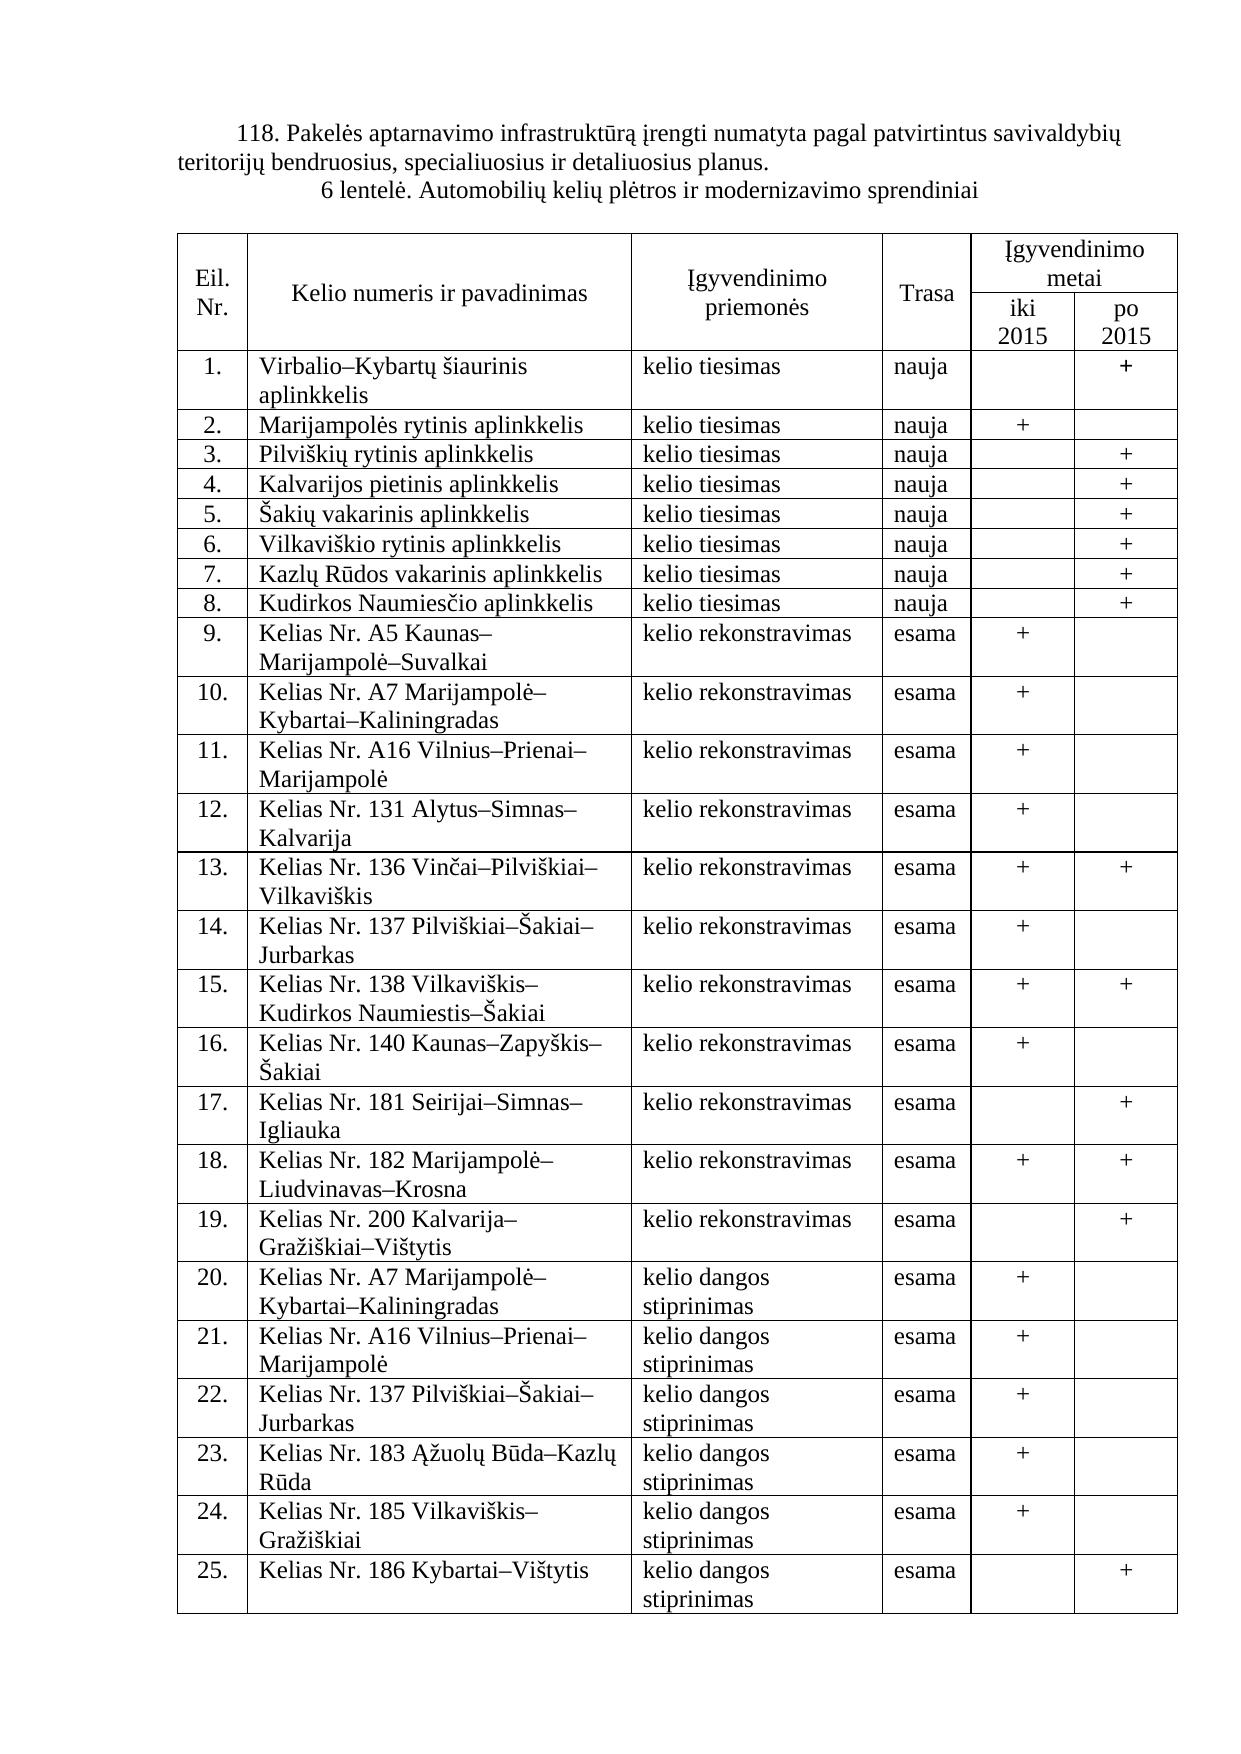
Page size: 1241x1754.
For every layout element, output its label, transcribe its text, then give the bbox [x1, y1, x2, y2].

table_cell Kelias Nr. A7 Marijampolė–Kybartai–Kaliningradas [248, 677, 631, 734]
table_cell Kelias Nr. 140 Kaunas–Zapyškis–Šakiai [248, 1028, 631, 1086]
table_cell nauja [883, 499, 970, 528]
table_cell 25. [178, 1555, 247, 1612]
table_cell + [972, 1028, 1074, 1086]
table_cell esama [883, 618, 970, 676]
table_cell + [1075, 1087, 1177, 1144]
table_cell + [972, 1496, 1074, 1554]
table_cell 12. [178, 794, 247, 851]
table_cell Kelias Nr. A16 Vilnius–Prienai–Marijampolė [248, 735, 631, 793]
table_cell esama [883, 1555, 970, 1612]
table_cell Kelias Nr. 200 Kalvarija–Gražiškiai–Vištytis [248, 1204, 631, 1261]
table_cell 14. [178, 911, 247, 968]
table_cell [1075, 735, 1177, 793]
table_cell kelio dangos stiprinimas [632, 1555, 882, 1612]
table_cell + [1075, 499, 1177, 528]
table_cell 23. [178, 1438, 247, 1495]
table_cell kelio rekonstravimas [632, 853, 882, 910]
table_cell + [1075, 529, 1177, 558]
table_cell kelio dangos stiprinimas [632, 1262, 882, 1320]
table_cell + [972, 618, 1074, 676]
table_cell kelio tiesimas [632, 469, 882, 498]
table_cell esama [883, 1145, 970, 1203]
table_cell Kelias Nr. A5 Kaunas–Marijampolė–Suvalkai [248, 618, 631, 676]
table_header Įgyvendinimo priemonės [632, 234, 882, 350]
table_cell + [1075, 589, 1177, 617]
table_cell [1075, 1028, 1177, 1086]
table_cell esama [883, 1204, 970, 1261]
table_cell [1075, 677, 1177, 734]
table_cell 21. [178, 1321, 247, 1378]
table_header Trasa [883, 234, 970, 350]
table_cell 15. [178, 970, 247, 1027]
table_cell + [1075, 559, 1177, 587]
table_cell + [972, 853, 1074, 910]
table_cell [972, 499, 1074, 528]
table_cell kelio rekonstravimas [632, 677, 882, 734]
table_cell Kelias Nr. 131 Alytus–Simnas–Kalvarija [248, 794, 631, 851]
table_cell Virbalio–Kybartų šiaurinis aplinkkelis [248, 351, 631, 409]
table_cell 17. [178, 1087, 247, 1144]
table_cell + [972, 1262, 1074, 1320]
table_cell kelio rekonstravimas [632, 1204, 882, 1261]
table_cell esama [883, 1087, 970, 1144]
table_cell esama [883, 911, 970, 968]
table_cell Kelias Nr. 138 Vilkaviškis–Kudirkos Naumiestis–Šakiai [248, 970, 631, 1027]
table_cell 4. [178, 469, 247, 498]
table_cell Kelias Nr. 182 Marijampolė–Liudvinavas–Krosna [248, 1145, 631, 1203]
table_cell esama [883, 1028, 970, 1086]
table_cell [972, 589, 1074, 617]
table_header Kelio numeris ir pavadinimas [248, 234, 631, 350]
table_cell + [972, 410, 1074, 438]
table_cell [1075, 410, 1177, 438]
table_cell + [1075, 1555, 1177, 1612]
table_cell [972, 559, 1074, 587]
table_cell Kelias Nr. 137 Pilviškiai–Šakiai–Jurbarkas [248, 911, 631, 968]
table_cell 9. [178, 618, 247, 676]
table_cell [972, 469, 1074, 498]
table_cell 20. [178, 1262, 247, 1320]
table_cell 24. [178, 1496, 247, 1554]
table_cell esama [883, 1379, 970, 1437]
table_cell kelio rekonstravimas [632, 911, 882, 968]
table_cell kelio tiesimas [632, 410, 882, 438]
table_cell 13. [178, 853, 247, 910]
table_cell [1075, 1262, 1177, 1320]
table_cell kelio rekonstravimas [632, 794, 882, 851]
table_cell esama [883, 970, 970, 1027]
table_cell + [1075, 440, 1177, 468]
table_cell Vilkaviškio rytinis aplinkkelis [248, 529, 631, 558]
table_cell 1. [178, 351, 247, 409]
table_cell + [972, 1321, 1074, 1378]
table_cell Kelias Nr. A16 Vilnius–Prienai–Marijampolė [248, 1321, 631, 1378]
table_cell kelio rekonstravimas [632, 970, 882, 1027]
table_cell + [972, 911, 1074, 968]
table_cell 18. [178, 1145, 247, 1203]
text 6 lentelė. Automobilių kelių plėtros ir modernizavimo sprendiniai [177, 176, 1122, 204]
table_cell esama [883, 1321, 970, 1378]
table_cell [972, 1555, 1074, 1612]
table_cell + [972, 677, 1074, 734]
table_cell kelio rekonstravimas [632, 1028, 882, 1086]
table_cell [1075, 618, 1177, 676]
table_cell kelio dangos stiprinimas [632, 1496, 882, 1554]
table_cell 10. [178, 677, 247, 734]
table_cell + [1075, 469, 1177, 498]
table_cell kelio tiesimas [632, 351, 882, 409]
table_cell kelio rekonstravimas [632, 618, 882, 676]
table_cell 8. [178, 589, 247, 617]
table_cell + [972, 735, 1074, 793]
table_cell 5. [178, 499, 247, 528]
table_cell + [972, 1438, 1074, 1495]
table_cell po 2015 [1075, 293, 1177, 350]
table_cell + [1075, 351, 1177, 409]
table_cell nauja [883, 589, 970, 617]
table_cell Kelias Nr. 185 Vilkaviškis–Gražiškiai [248, 1496, 631, 1554]
table_cell kelio tiesimas [632, 559, 882, 587]
table_cell + [972, 794, 1074, 851]
table_cell Kazlų Rūdos vakarinis aplinkkelis [248, 559, 631, 587]
table_cell Marijampolės rytinis aplinkkelis [248, 410, 631, 438]
table_cell Kelias Nr. 136 Vinčai–Pilviškiai–Vilkaviškis [248, 853, 631, 910]
table_cell nauja [883, 440, 970, 468]
table_cell [972, 1087, 1074, 1144]
table_cell Kelias Nr. A7 Marijampolė–Kybartai–Kaliningradas [248, 1262, 631, 1320]
table_cell Kelias Nr. 137 Pilviškiai–Šakiai–Jurbarkas [248, 1379, 631, 1437]
table_cell [1075, 1321, 1177, 1378]
table_cell [1075, 1438, 1177, 1495]
table_cell 7. [178, 559, 247, 587]
table_cell nauja [883, 529, 970, 558]
table_cell 22. [178, 1379, 247, 1437]
table_cell [972, 529, 1074, 558]
table_cell [1075, 794, 1177, 851]
table_cell Kelias Nr. 186 Kybartai–Vištytis [248, 1555, 631, 1612]
table_cell iki 2015 [972, 293, 1074, 350]
text 118. Pakelės aptarnavimo infrastruktūrą įrengti numatyta pagal patvirtintus savivaldybių teritorijų bendruosius, specialiuosius ir detaliuosius planus. [177, 118, 1122, 176]
table_cell 11. [178, 735, 247, 793]
table_cell nauja [883, 469, 970, 498]
table_cell Kelias Nr. 181 Seirijai–Simnas–Igliauka [248, 1087, 631, 1144]
table_cell [1075, 911, 1177, 968]
table_cell + [972, 1379, 1074, 1437]
table_cell kelio tiesimas [632, 529, 882, 558]
table_cell esama [883, 1496, 970, 1554]
table_header Eil. Nr. [178, 234, 247, 350]
table_cell [1075, 1496, 1177, 1554]
table_cell 16. [178, 1028, 247, 1086]
table_cell kelio rekonstravimas [632, 735, 882, 793]
table_cell kelio tiesimas [632, 499, 882, 528]
table_cell [972, 440, 1074, 468]
table_cell 3. [178, 440, 247, 468]
table_cell + [1075, 970, 1177, 1027]
table_cell kelio rekonstravimas [632, 1145, 882, 1203]
table_cell 2. [178, 410, 247, 438]
table_cell + [1075, 853, 1177, 910]
table_header Įgyvendinimo metai [972, 234, 1177, 292]
table_cell 6. [178, 529, 247, 558]
table_cell Kalvarijos pietinis aplinkkelis [248, 469, 631, 498]
table_cell + [1075, 1204, 1177, 1261]
table_cell kelio tiesimas [632, 440, 882, 468]
table_cell esama [883, 1262, 970, 1320]
table_cell kelio dangos stiprinimas [632, 1438, 882, 1495]
table_cell esama [883, 794, 970, 851]
table_cell esama [883, 853, 970, 910]
table_cell + [972, 970, 1074, 1027]
table_cell [972, 1204, 1074, 1261]
table_cell esama [883, 1438, 970, 1495]
table_cell kelio tiesimas [632, 589, 882, 617]
table_cell kelio dangos stiprinimas [632, 1321, 882, 1378]
table_cell esama [883, 735, 970, 793]
table_cell nauja [883, 351, 970, 409]
table_cell + [1075, 1145, 1177, 1203]
table_cell [1075, 1379, 1177, 1437]
table_cell + [972, 1145, 1074, 1203]
table_cell nauja [883, 410, 970, 438]
table_cell Kudirkos Naumiesčio aplinkkelis [248, 589, 631, 617]
table_cell esama [883, 677, 970, 734]
table_cell 19. [178, 1204, 247, 1261]
table_cell kelio dangos stiprinimas [632, 1379, 882, 1437]
table_cell Šakių vakarinis aplinkkelis [248, 499, 631, 528]
table_cell nauja [883, 559, 970, 587]
table_cell [972, 351, 1074, 409]
table_cell Kelias Nr. 183 Ąžuolų Būda–Kazlų Rūda [248, 1438, 631, 1495]
table_cell kelio rekonstravimas [632, 1087, 882, 1144]
table_cell Pilviškių rytinis aplinkkelis [248, 440, 631, 468]
